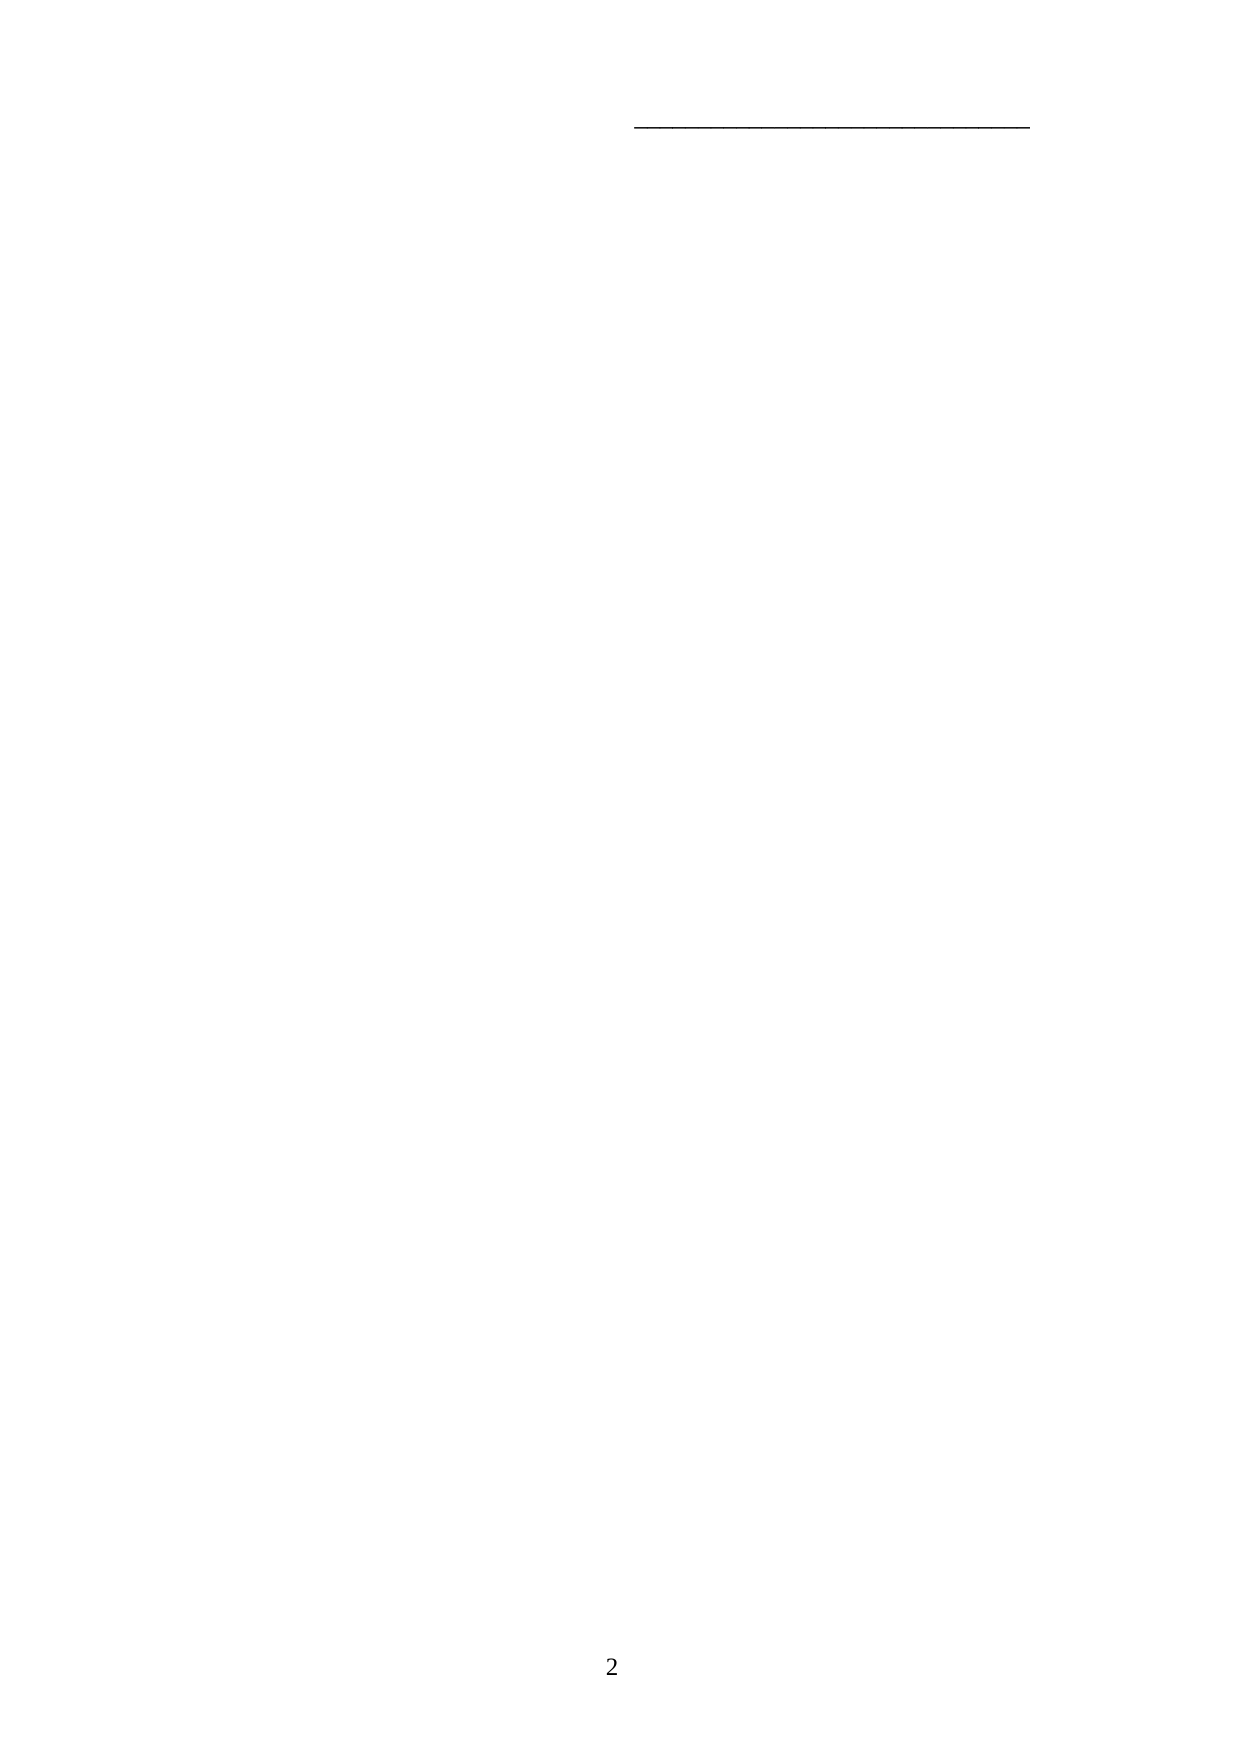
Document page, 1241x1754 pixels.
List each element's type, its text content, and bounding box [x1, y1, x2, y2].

text _______________________________ [118, 103, 1152, 130]
